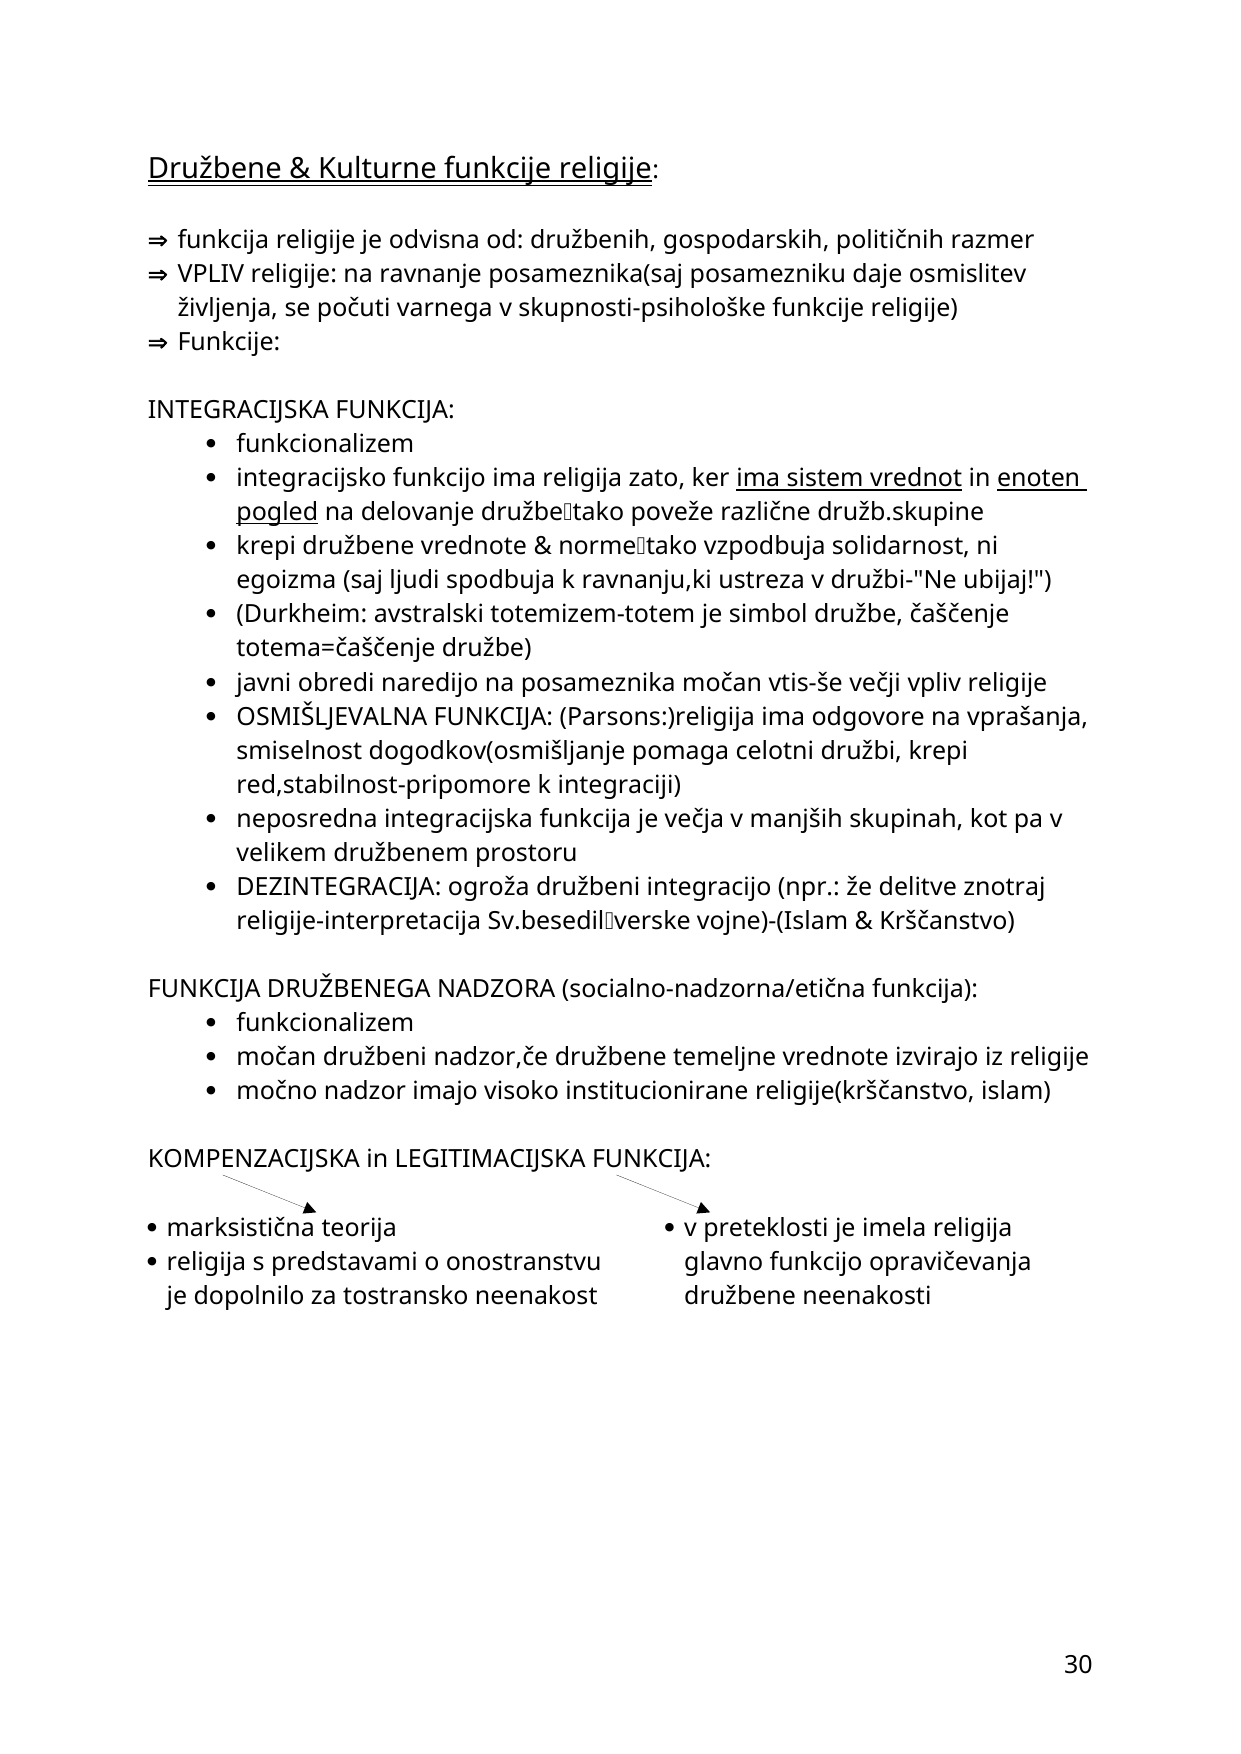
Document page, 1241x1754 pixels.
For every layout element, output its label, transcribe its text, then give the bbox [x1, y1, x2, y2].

list neposredna integracijska funkcija je večja v manjših skupinah, kot pa v velikem družbenem prostoru [207, 800, 1093, 868]
text INTEGRACIJSKA FUNKCIJA: [148, 392, 1093, 426]
list VPLIV religije: na ravnanje posameznika(saj posamezniku daje osmislitev življenja, se počuti varnega v skupnosti-psihološke funkcije religije) [148, 255, 1093, 323]
table_header v preteklosti je imela religija glavno funkcijo opravičevanja družbene neenakosti [654, 1209, 1096, 1311]
list javni obredi naredijo na posameznika močan vtis-še večji vpliv religije [207, 664, 1093, 698]
list funkcionalizem [207, 426, 1093, 460]
table_header [616, 1209, 654, 1311]
list funkcionalizem [207, 1005, 1093, 1039]
table_header marksistična teorija religija s predstavami o onostranstvu je dopolnilo za tostransko neenakost [136, 1209, 616, 1311]
list krepi družbene vrednote & normetako vzpodbuja solidarnost, ni egoizma (saj ljudi spodbuja k ravnanju,ki ustreza v družbi-"Ne ubijaj!") [207, 528, 1093, 596]
text Družbene & Kulturne funkcije religije: [148, 148, 1093, 187]
list močan družbeni nadzor,če družbene temeljne vrednote izvirajo iz religije [207, 1039, 1104, 1073]
list OSMIŠLJEVALNA FUNKCIJA: (Parsons:)religija ima odgovore na vprašanja, smiselnost dogodkov(osmišljanje pomaga celotni družbi, krepi red,stabilnost-pripomore k integraciji) [207, 698, 1093, 800]
list DEZINTEGRACIJA: ogroža družbeni integracijo (npr.: že delitve znotraj religije-interpretacija Sv.besedilverske vojne)-(Islam & Krščanstvo) [207, 868, 1093, 937]
text FUNKCIJA DRUŽBENEGA NADZORA (socialno-nadzorna/etična funkcija): [148, 971, 1093, 1005]
list (Durkheim: avstralski totemizem-totem je simbol družbe, čaščenje totema=čaščenje družbe) [207, 596, 1093, 664]
text KOMPENZACIJSKA in LEGITIMACIJSKA FUNKCIJA: [148, 1141, 1093, 1175]
list integracijsko funkcijo ima religija zato, ker ima sistem vrednot in enoten pogled na delovanje družbetako poveže različne družb.skupine [207, 460, 1093, 528]
list močno nadzor imajo visoko institucionirane religije(krščanstvo, islam) [207, 1073, 1093, 1107]
list funkcija religije je odvisna od: družbenih, gospodarskih, političnih razmer [148, 221, 1093, 255]
list Funkcije: [148, 323, 1093, 358]
